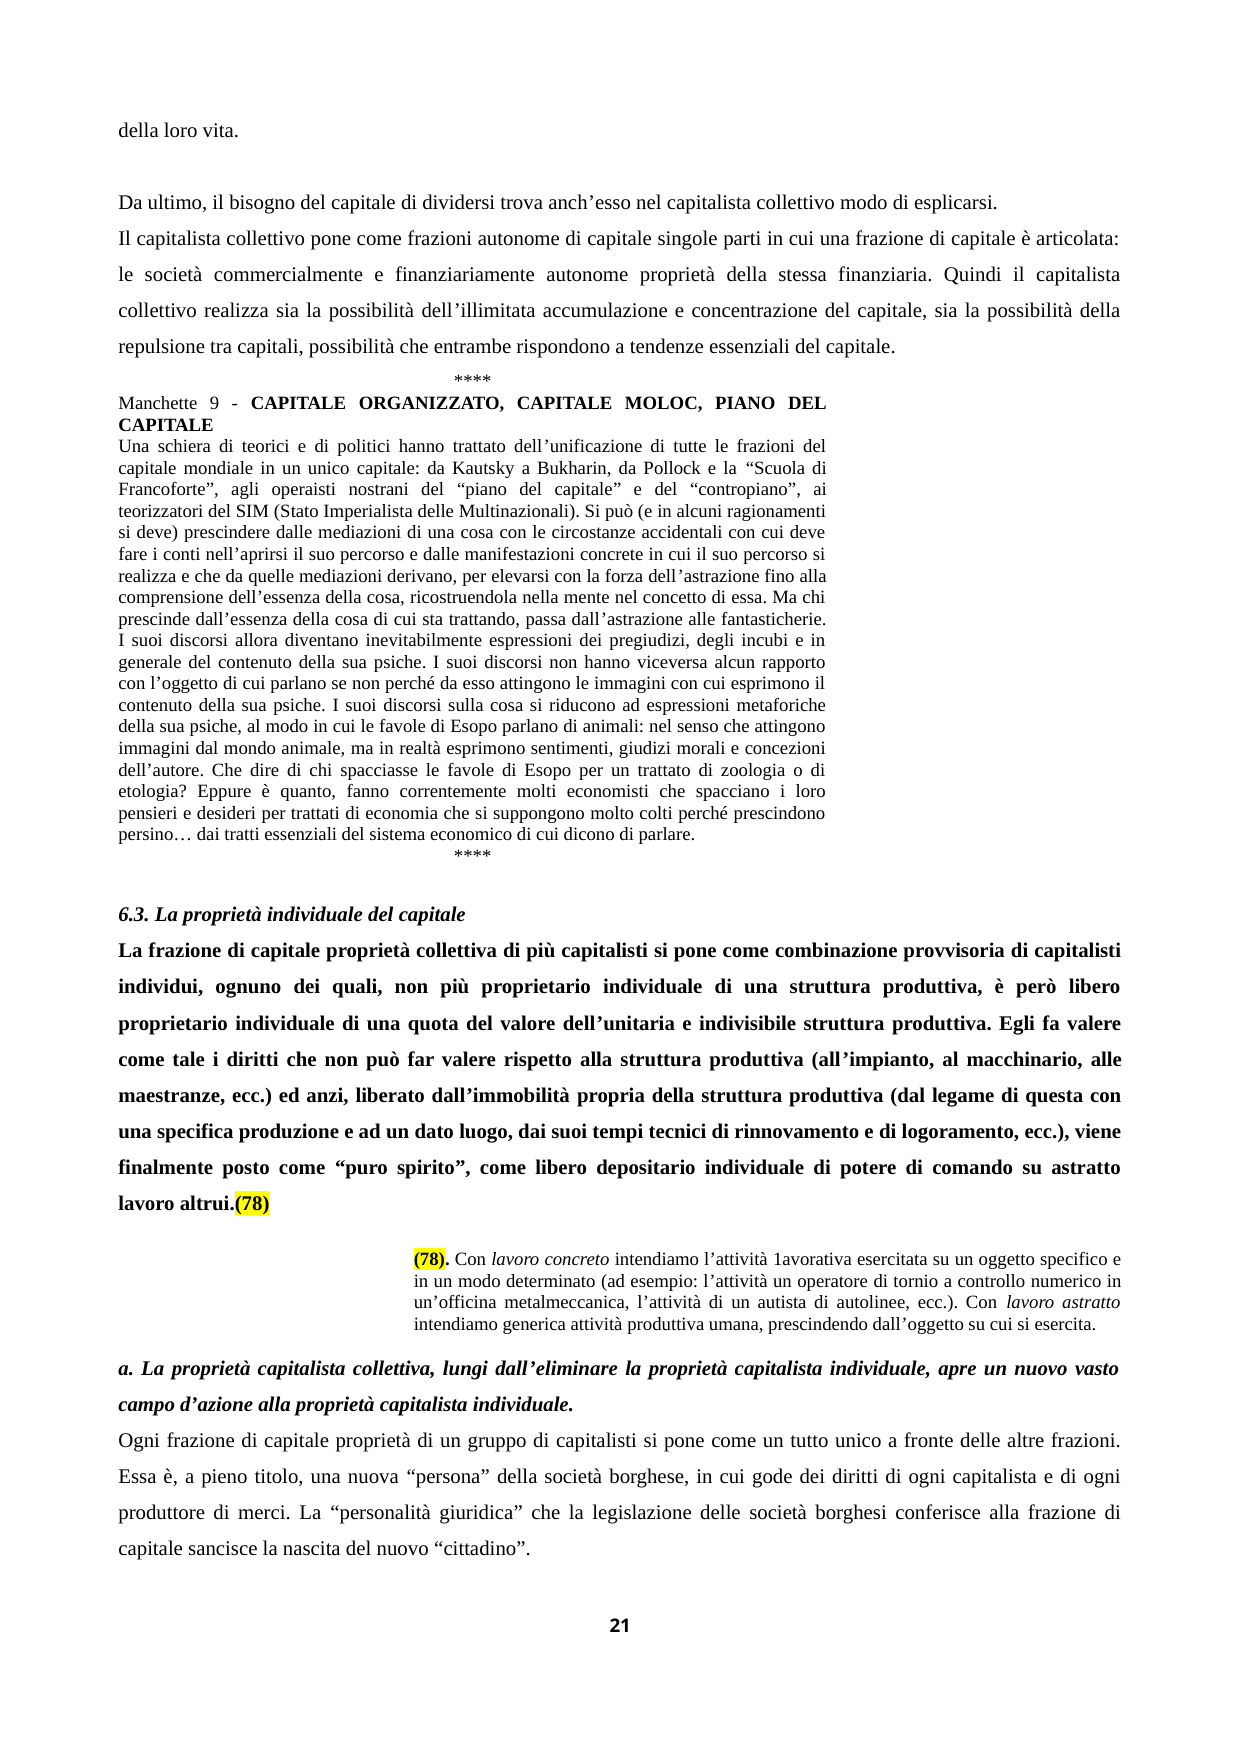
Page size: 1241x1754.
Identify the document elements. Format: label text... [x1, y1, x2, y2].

text Il capitalista collettivo pone come frazioni autonome di capitale singole parti in cui una frazione di capitale è articolata: le società commercialmente e finanziariamente autonome proprietà della stessa finanziaria. Quindi il capitalista collettivo realizza sia la possibilità dell’illimitata accumulazione e concentrazione del capitale, sia la possibilità della repulsione tra capitali, possibilità che entrambe rispondono a tendenze essenziali del capitale. [118, 226, 1122, 358]
text La frazione di capitale proprietà collettiva di più capitalisti si pone come combinazione provvisoria di capitalisti individui, ognuno dei quali, non più proprietario individuale di una struttura produttiva, è però libero proprietario individuale di una quota del valore dell’unitaria e indivisibile struttura produttiva. Egli fa valere come tale i diritti che non può far valere rispetto alla struttura produttiva (all’impianto, al macchinario, alle maestranze, ecc.) ed anzi, liberato dall’immobilità propria della struttura produttiva (dal legame di questa con una specifica produzione e ad un dato luogo, dai suoi tempi tecnici di rinnovamento e di logoramento, ecc.), viene finalmente posto come “puro spirito”, come libero depositario individuale di potere di comando su astratto lavoro altrui.(78) [118, 938, 1122, 1215]
text della loro vita. [118, 118, 1122, 142]
text 6.3. La proprietà individuale del capitale [118, 902, 1122, 926]
text **** [118, 845, 827, 866]
text Da ultimo, il bisogno del capitale di dividersi trova anch’esso nel capitalista collettivo modo di esplicarsi. [118, 190, 1122, 214]
text Manchette 9 - CAPITALE ORGANIZZATO, CAPITALE MOLOC, PIANO DEL CAPITALE [118, 392, 827, 435]
text Ogni frazione di capitale proprietà di un gruppo di capitalisti si pone come un tutto unico a fronte delle altre frazioni. Essa è, a pieno titolo, una nuova “persona” della società borghese, in cui gode dei diritti di ogni capitalista e di ogni produttore di merci. La “personalità giuridica” che la legislazione delle società borghesi conferisce alla frazione di capitale sancisce la nascita del nuovo “cittadino”. [118, 1428, 1122, 1560]
text **** [118, 370, 827, 392]
text a. La proprietà capitalista collettiva, lungi dall’eliminare la proprietà capitalista individuale, apre un nuovo vasto campo d’azione alla proprietà capitalista individuale. [118, 1356, 1122, 1416]
text (78). Con lavoro concreto intendiamo l’attività 1avorativa esercitata su un oggetto specifico e in un modo determinato (ad esempio: l’attività un operatore di tornio a controllo numerico in un’officina metalmeccanica, l’attività di un autista di autolinee, ecc.). Con lavoro astratto intendiamo generica attività produttiva umana, prescindendo dall’oggetto su cui si esercita. [413, 1248, 1122, 1334]
text Una schiera di teorici e di politici hanno trattato dell’unificazione di tutte le frazioni del capitale mondiale in un unico capitale: da Kautsky a Bukharin, da Pollock e la “Scuola di Francoforte”, agli operaisti nostrani del “piano del capitale” e del “contropiano”, ai teorizzatori del SIM (Stato Imperialista delle Multinazionali). Si può (e in alcuni ragionamenti si deve) prescindere dalle mediazioni di una cosa con le circostanze accidentali con cui deve fare i conti nell’aprirsi il suo percorso e dalle manifestazioni concrete in cui il suo percorso si realizza e che da quelle mediazioni derivano, per elevarsi con la forza dell’astrazione fino alla comprensione dell’essenza della cosa, ricostruendola nella mente nel concetto di essa. Ma chi prescinde dall’essenza della cosa di cui sta trattando, passa dall’astrazione alle fantasticherie. I suoi discorsi allora diventano inevitabilmente espressioni dei pregiudizi, degli incubi e in generale del contenuto della sua psiche. I suoi discorsi non hanno viceversa alcun rapporto con l’oggetto di cui parlano se non perché da esso attingono le immagini con cui esprimono il contenuto della sua psiche. I suoi discorsi sulla cosa si riducono ad espressioni metaforiche della sua psiche, al modo in cui le favole di Esopo parlano di animali: nel senso che attingono immagini dal mondo animale, ma in realtà esprimono sentimenti, giudizi morali e concezioni dell’autore. Che dire di chi spacciasse le favole di Esopo per un trattato di zoologia o di etologia? Eppure è quanto, fanno correntemente molti economisti che spacciano i loro pensieri e desideri per trattati di economia che si suppongono molto colti perché prescindono persino… dai tratti essenziali del sistema economico di cui dicono di parlare. [118, 435, 827, 845]
